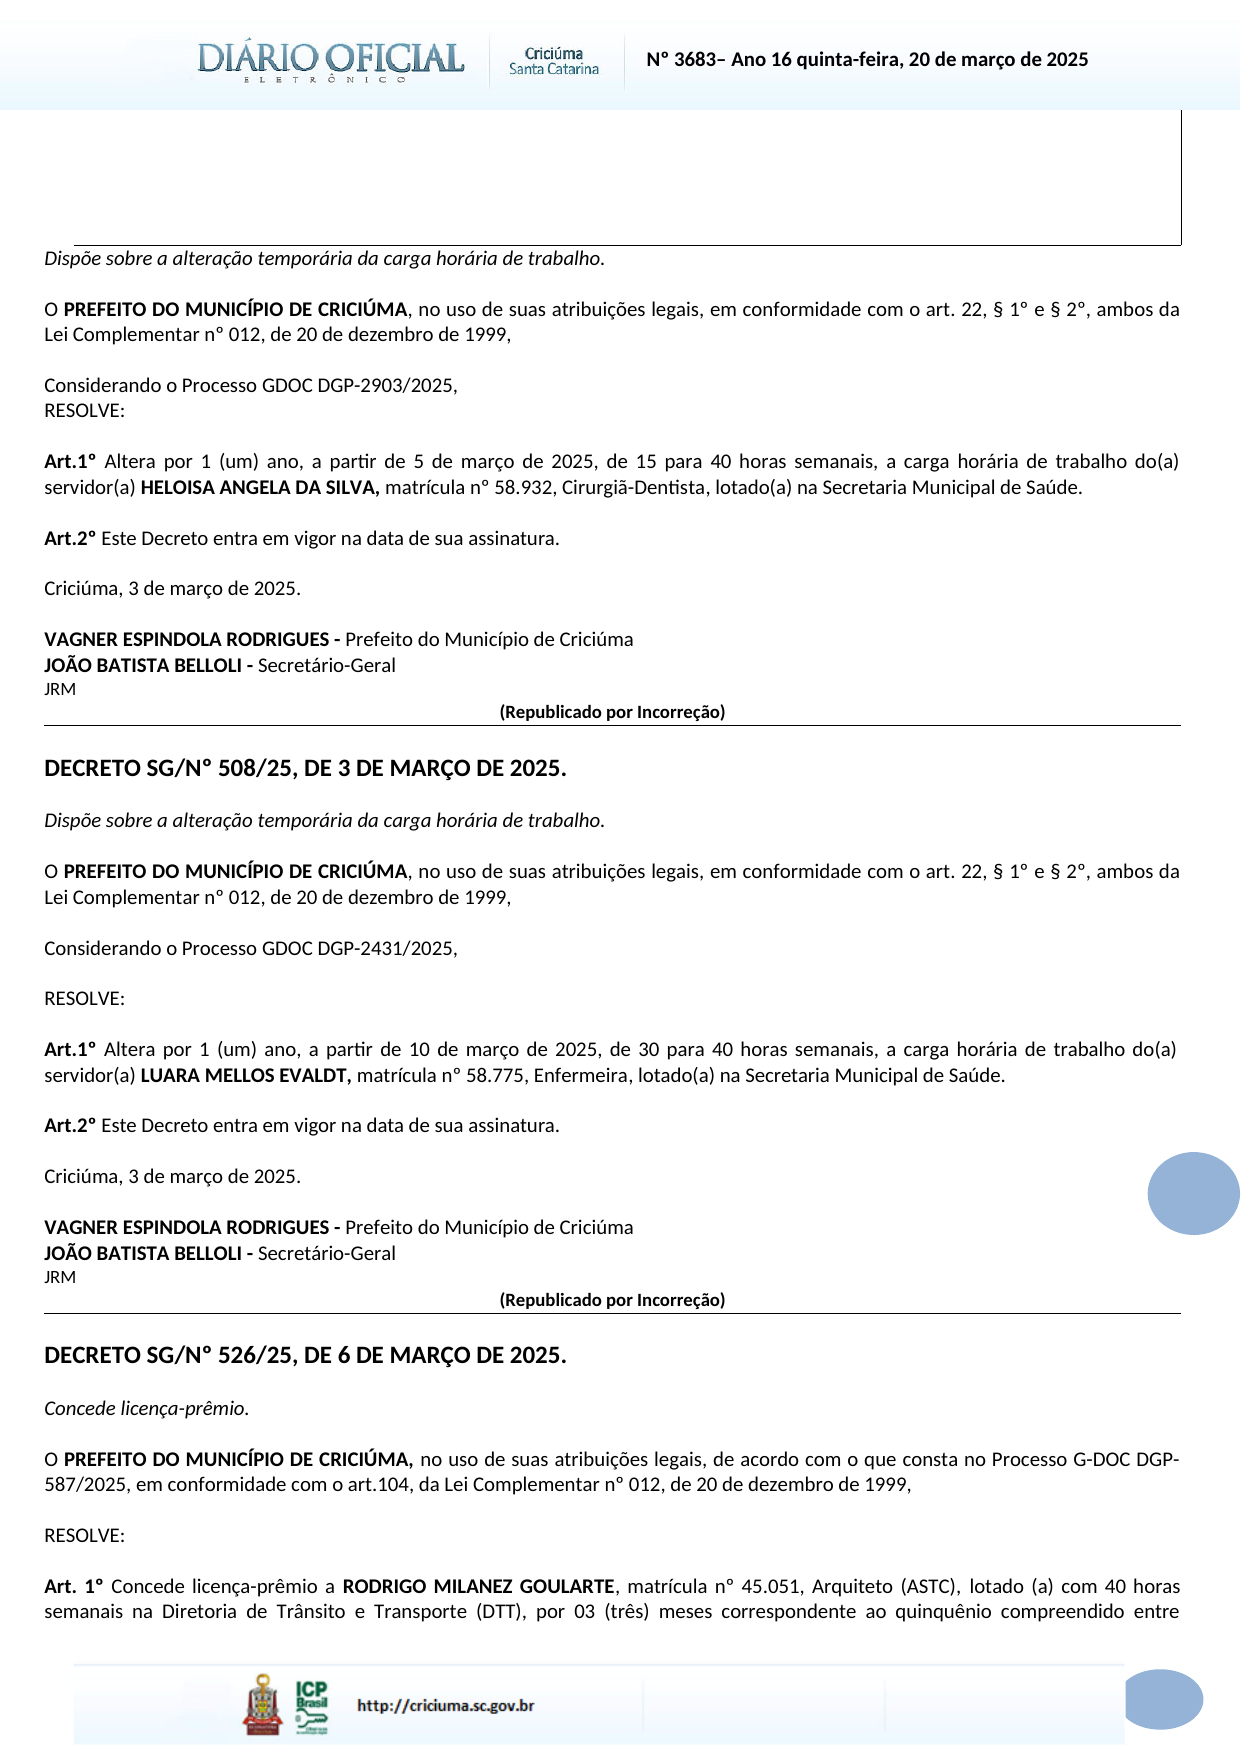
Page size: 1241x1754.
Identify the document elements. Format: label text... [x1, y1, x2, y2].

text DECRETO SG/Nº 508/25, DE 3 DE MARÇO DE 2025. [44, 752, 1181, 782]
text JRM [44, 677, 1181, 700]
text Art.1º Altera por 1 (um) ano, a partir de 10 de março de 2025, de 30 para 40 horas semanais, a carga horária de trabalho do(a) servidor(a) LUARA MELLOS EVALDT, matrícula nº 58.775, Enfermeira, lotado(a) na Secretaria Municipal de Saúde. [44, 1036, 1181, 1087]
text VAGNER ESPINDOLA RODRIGUES - Prefeito do Município de Criciúma [44, 626, 1181, 652]
text VAGNER ESPINDOLA RODRIGUES - Prefeito do Município de Criciúma [44, 1214, 1181, 1240]
text (Republicado por Incorreção) [44, 700, 1181, 725]
text O PREFEITO DO MUNICÍPIO DE CRICIÚMA, no uso de suas atribuições legais, de acordo com o que consta no Processo G-DOC DGP-587/2025, em conformidade com o art.104, da Lei Complementar nº 012, de 20 de dezembro de 1999, [44, 1446, 1181, 1497]
text Art. 1º Concede licença-prêmio a RODRIGO MILANEZ GOULARTE, matrícula nº 45.051, Arquiteto (ASTC), lotado (a) com 40 horas semanais na Diretoria de Trânsito e Transporte (DTT), por 03 (três) meses correspondente ao quinquênio compreendido entre [44, 1573, 1181, 1624]
text DECRETO SG/Nº 526/25, DE 6 DE MARÇO DE 2025. [44, 1339, 1181, 1370]
text Art.1º Altera por 1 (um) ano, a partir de 5 de março de 2025, de 15 para 40 horas semanais, a carga horária de trabalho do(a) servidor(a) HELOISA ANGELA DA SILVA, matrícula nº 58.932, Cirurgiã-Dentista, lotado(a) na Secretaria Municipal de Saúde. [44, 448, 1181, 499]
text Dispõe sobre a alteração temporária da carga horária de trabalho. [44, 808, 1181, 833]
text O PREFEITO DO MUNICÍPIO DE CRICIÚMA, no uso de suas atribuições legais, em conformidade com o art. 22, § 1º e § 2º, ambos da Lei Complementar nº 012, de 20 de dezembro de 1999, [44, 858, 1181, 909]
text JRM [44, 1265, 1181, 1288]
text Art.2º Este Decreto entra em vigor na data de sua assinatura. [44, 525, 1181, 550]
text O PREFEITO DO MUNICÍPIO DE CRICIÚMA, no uso de suas atribuições legais, em conformidade com o art. 22, § 1º e § 2º, ambos da Lei Complementar nº 012, de 20 de dezembro de 1999, [44, 296, 1181, 347]
text RESOLVE: [44, 986, 1181, 1011]
text Art.2º Este Decreto entra em vigor na data de sua assinatura. [44, 1113, 1181, 1138]
text Considerando o Processo GDOC DGP-2431/2025, [44, 935, 1181, 960]
text Criciúma, 3 de março de 2025. [44, 576, 1181, 601]
text RESOLVE: [44, 398, 1181, 423]
text RESOLVE: [44, 1522, 1181, 1548]
text Considerando o Processo GDOC DGP-2903/2025, [44, 372, 1181, 398]
text Concede licença-prêmio. [44, 1395, 1181, 1421]
text JOÃO BATISTA BELLOLI - Secretário-Geral [44, 652, 1181, 677]
text Dispõe sobre a alteração temporária da carga horária de trabalho. [44, 245, 1181, 271]
text Criciúma, 3 de março de 2025. [44, 1163, 1161, 1189]
text JOÃO BATISTA BELLOLI - Secretário-Geral [44, 1240, 1181, 1265]
text (Republicado por Incorreção) [44, 1288, 1181, 1313]
